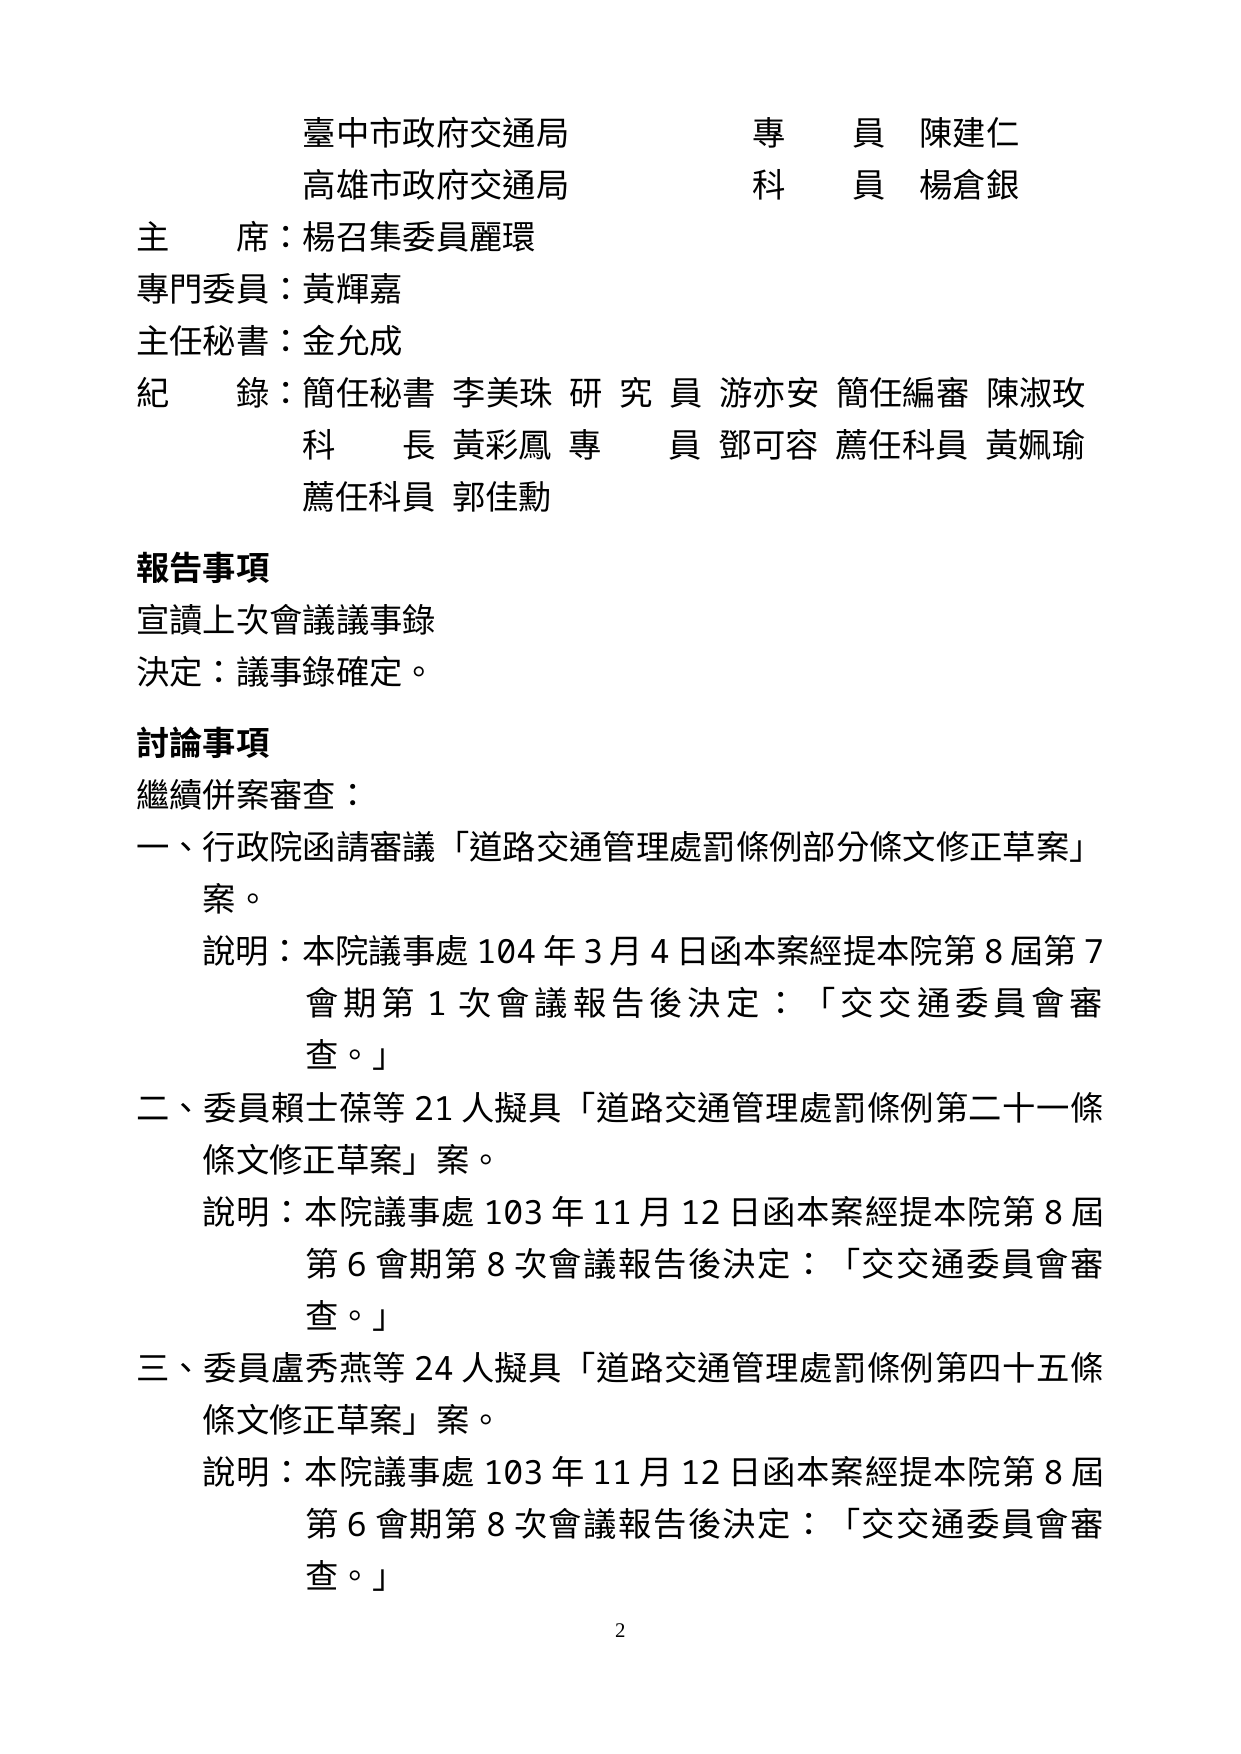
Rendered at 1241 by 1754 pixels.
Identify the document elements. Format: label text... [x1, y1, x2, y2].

text 高雄市政府交通局 科 員 楊倉銀 [136, 155, 1134, 207]
text 說明：本院議事處103年11月12日函本案經提本院第8屆第6會期第8次會議報告後決定：「交交通委員會審查。」 [202, 1443, 1104, 1599]
text 繼續併案審查： [136, 766, 1104, 818]
text 紀 錄：簡任秘書 李美珠 研 究 員 游亦安 簡任編審 陳淑玫 [136, 364, 1104, 416]
text 三、委員盧秀燕等24人擬具「道路交通管理處罰條例第四十五條條文修正草案」案。 [136, 1339, 1104, 1443]
text 臺中市政府交通局 專 員 陳建仁 [136, 103, 1104, 155]
text 主 席：楊召集委員麗環 [136, 207, 1104, 259]
text 說明：本院議事處104年3月4日函本案經提本院第8屆第7會期第1次會議報告後決定：「交交通委員會審查。」 [202, 922, 1104, 1078]
text 二、委員賴士葆等21人擬具「道路交通管理處罰條例第二十一條條文修正草案」案。 [136, 1078, 1104, 1182]
text 報告事項 [136, 539, 1104, 591]
text 決定：議事錄確定。 [136, 643, 1104, 695]
text 薦任科員 郭佳勳 [302, 468, 1104, 520]
text 討論事項 [136, 714, 1104, 766]
text 說明：本院議事處103年11月12日函本案經提本院第8屆第6會期第8次會議報告後決定：「交交通委員會審查。」 [202, 1182, 1104, 1339]
text 宣讀上次會議議事錄 [136, 591, 1104, 643]
text 一、行政院函請審議「道路交通管理處罰條例部分條文修正草案」案。 [136, 818, 1104, 922]
text 科 長 黃彩鳳 專 員 鄧可容 薦任科員 黃姵瑜 [302, 416, 1104, 468]
text 主任秘書：金允成 [136, 312, 1104, 364]
text 專門委員：黃輝嘉 [136, 259, 1104, 312]
